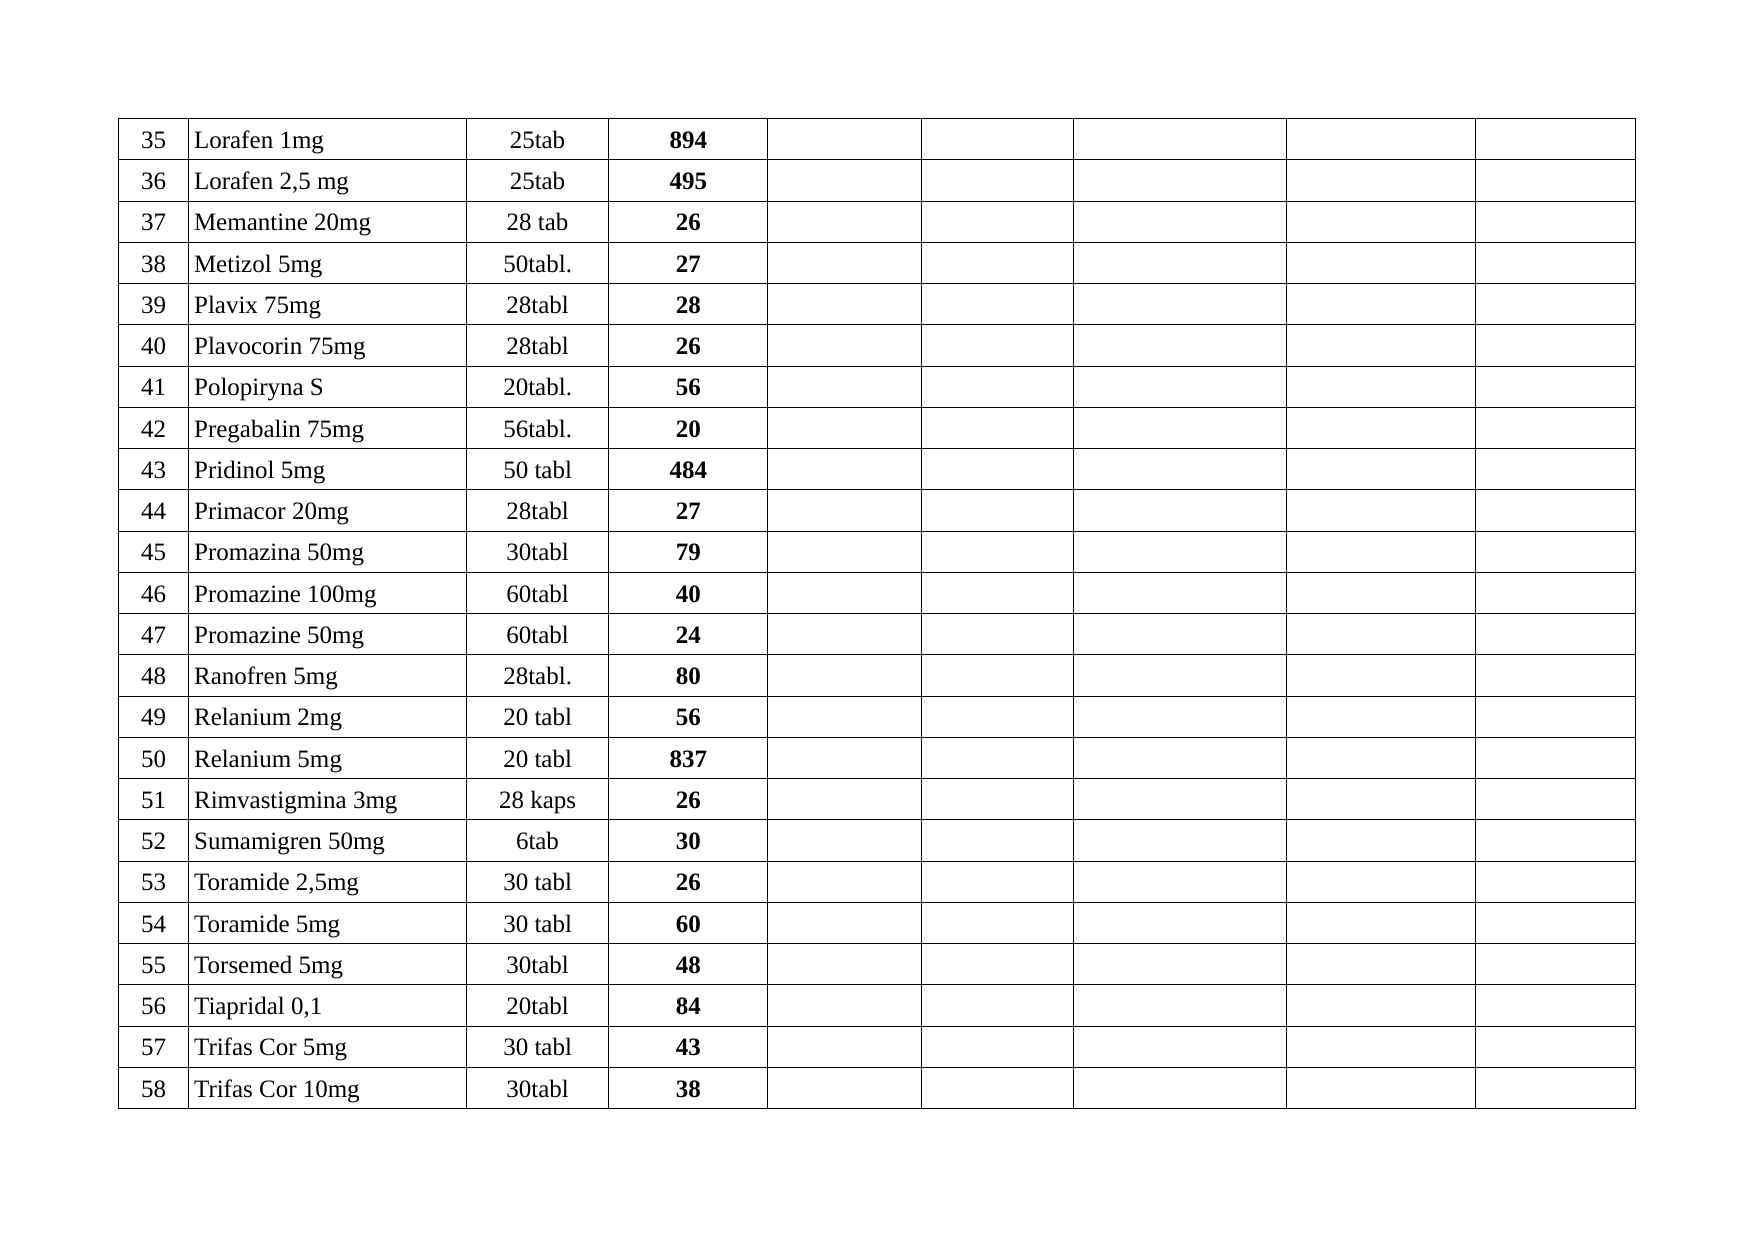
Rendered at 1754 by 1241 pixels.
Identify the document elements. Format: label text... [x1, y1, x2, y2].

table_cell [768, 903, 921, 943]
table_cell [1476, 160, 1635, 201]
table_cell [1287, 449, 1475, 489]
table_cell [1287, 325, 1475, 366]
table_cell Torsemed 5mg [189, 944, 466, 984]
table_cell [1074, 284, 1286, 324]
table_cell [1476, 614, 1635, 654]
table_cell [1074, 903, 1286, 943]
table_cell 46 [119, 573, 188, 613]
table_cell [922, 325, 1073, 366]
table_cell 25tab [467, 160, 608, 201]
table_cell [1074, 1027, 1286, 1067]
table_cell [1476, 985, 1635, 1026]
table_cell [1074, 655, 1286, 696]
table_cell Promazine 100mg [189, 573, 466, 613]
table_cell [768, 202, 921, 242]
table_cell [922, 367, 1073, 407]
table_cell 30tabl [467, 944, 608, 984]
table_cell [1476, 532, 1635, 572]
table_cell 30 tabl [467, 862, 608, 902]
table_cell Metizol 5mg [189, 243, 466, 283]
table_cell Rimvastigmina 3mg [189, 779, 466, 819]
table_cell [1074, 573, 1286, 613]
table_cell 36 [119, 160, 188, 201]
table_cell [1287, 490, 1475, 531]
table_cell [1287, 1068, 1475, 1108]
table_cell 56 [119, 985, 188, 1026]
table_cell [1476, 738, 1635, 778]
table_cell [1287, 820, 1475, 861]
table_cell 26 [609, 202, 767, 242]
table_cell 28 [609, 284, 767, 324]
table_cell [1287, 697, 1475, 737]
table_cell 39 [119, 284, 188, 324]
table_cell [1476, 1068, 1635, 1108]
table_cell [1074, 614, 1286, 654]
table_cell [768, 1068, 921, 1108]
table_cell [922, 614, 1073, 654]
table_cell [768, 985, 921, 1026]
table_cell 50 tabl [467, 449, 608, 489]
table_cell [1476, 903, 1635, 943]
table_cell 53 [119, 862, 188, 902]
table_cell 51 [119, 779, 188, 819]
table_cell Lorafen 2,5 mg [189, 160, 466, 201]
table_cell 28 kaps [467, 779, 608, 819]
table_cell 43 [609, 1027, 767, 1067]
table_cell 26 [609, 779, 767, 819]
table_cell [922, 1068, 1073, 1108]
table_cell Ranofren 5mg [189, 655, 466, 696]
table_cell [922, 490, 1073, 531]
table_cell [1074, 944, 1286, 984]
table_cell [922, 202, 1073, 242]
table_cell 37 [119, 202, 188, 242]
table_cell 54 [119, 903, 188, 943]
table_cell 42 [119, 408, 188, 448]
table_cell [922, 697, 1073, 737]
table_cell [768, 119, 921, 159]
table_cell [1074, 1068, 1286, 1108]
table_cell 30 tabl [467, 1027, 608, 1067]
table_cell [922, 862, 1073, 902]
table_cell Plavix 75mg [189, 284, 466, 324]
table_cell 48 [609, 944, 767, 984]
table_cell [1476, 367, 1635, 407]
table_cell Relanium 2mg [189, 697, 466, 737]
table_cell Promazina 50mg [189, 532, 466, 572]
table_cell 6tab [467, 820, 608, 861]
table_cell [922, 985, 1073, 1026]
table_cell [1287, 243, 1475, 283]
table_cell 43 [119, 449, 188, 489]
table_cell 57 [119, 1027, 188, 1067]
table_cell 52 [119, 820, 188, 861]
table_cell Sumamigren 50mg [189, 820, 466, 861]
table_cell 28tabl [467, 284, 608, 324]
table_cell 40 [609, 573, 767, 613]
table_cell 26 [609, 325, 767, 366]
table_cell 26 [609, 862, 767, 902]
table_cell [922, 532, 1073, 572]
table_cell [922, 820, 1073, 861]
table_cell 84 [609, 985, 767, 1026]
table_cell [768, 820, 921, 861]
table_cell 80 [609, 655, 767, 696]
table_cell 56 [609, 367, 767, 407]
table_cell [1287, 408, 1475, 448]
table_cell 495 [609, 160, 767, 201]
table_cell [922, 119, 1073, 159]
table_cell [922, 408, 1073, 448]
table_cell [1074, 367, 1286, 407]
table_cell [768, 160, 921, 201]
table_cell Plavocorin 75mg [189, 325, 466, 366]
table_cell [1476, 490, 1635, 531]
table_cell 45 [119, 532, 188, 572]
table_cell [1287, 367, 1475, 407]
table_cell [768, 779, 921, 819]
table_cell [922, 284, 1073, 324]
table_cell [1476, 243, 1635, 283]
table_cell [922, 160, 1073, 201]
table_cell [768, 490, 921, 531]
table_cell [922, 655, 1073, 696]
table_cell 50 [119, 738, 188, 778]
table_cell [768, 614, 921, 654]
table_cell [1287, 944, 1475, 984]
table_cell [1476, 119, 1635, 159]
table_cell [1074, 202, 1286, 242]
table_cell Polopiryna S [189, 367, 466, 407]
table_cell [1074, 820, 1286, 861]
table_cell [768, 944, 921, 984]
table_cell 35 [119, 119, 188, 159]
table_cell [1074, 490, 1286, 531]
table_cell 484 [609, 449, 767, 489]
table_cell [1476, 284, 1635, 324]
table_cell [1074, 408, 1286, 448]
table_cell 28 tab [467, 202, 608, 242]
table_cell Trifas Cor 10mg [189, 1068, 466, 1108]
table_cell [768, 655, 921, 696]
table_cell [1287, 985, 1475, 1026]
table_cell Pridinol 5mg [189, 449, 466, 489]
table_cell [1074, 160, 1286, 201]
table_cell 20 [609, 408, 767, 448]
table_cell [768, 325, 921, 366]
table_cell [1074, 779, 1286, 819]
table_cell [768, 738, 921, 778]
table_cell 38 [119, 243, 188, 283]
table_cell Toramide 5mg [189, 903, 466, 943]
table_cell 60tabl [467, 573, 608, 613]
table_cell 47 [119, 614, 188, 654]
table_cell [768, 532, 921, 572]
table_cell 55 [119, 944, 188, 984]
table_cell [1074, 243, 1286, 283]
table_cell 20 tabl [467, 697, 608, 737]
table_cell 20 tabl [467, 738, 608, 778]
table_cell 27 [609, 490, 767, 531]
table_cell 27 [609, 243, 767, 283]
table_cell [1287, 903, 1475, 943]
table_cell [1476, 408, 1635, 448]
table_cell 60 [609, 903, 767, 943]
table_cell [1287, 655, 1475, 696]
table_cell [1287, 738, 1475, 778]
table_cell [1476, 325, 1635, 366]
table_cell [1476, 573, 1635, 613]
table_cell [1476, 862, 1635, 902]
table_cell [1476, 449, 1635, 489]
table_cell Relanium 5mg [189, 738, 466, 778]
table_cell [1476, 944, 1635, 984]
table_cell Tiapridal 0,1 [189, 985, 466, 1026]
table_cell 28tabl. [467, 655, 608, 696]
table_cell [1476, 202, 1635, 242]
table_cell [922, 449, 1073, 489]
table_cell 837 [609, 738, 767, 778]
table_cell [1287, 160, 1475, 201]
table_cell Memantine 20mg [189, 202, 466, 242]
table_cell 24 [609, 614, 767, 654]
table_cell [1074, 697, 1286, 737]
table_cell [1287, 862, 1475, 902]
table_cell [922, 573, 1073, 613]
table_cell [768, 408, 921, 448]
table_cell Pregabalin 75mg [189, 408, 466, 448]
table_cell [1287, 614, 1475, 654]
table_cell 56 [609, 697, 767, 737]
table_cell 30 tabl [467, 903, 608, 943]
table_cell Trifas Cor 5mg [189, 1027, 466, 1067]
table_cell [1074, 862, 1286, 902]
table_cell 30tabl [467, 532, 608, 572]
table_cell 30 [609, 820, 767, 861]
table_cell 20tabl. [467, 367, 608, 407]
table_cell 38 [609, 1068, 767, 1108]
table_cell [1074, 449, 1286, 489]
table_cell [1074, 325, 1286, 366]
table_cell [1074, 738, 1286, 778]
table_cell 894 [609, 119, 767, 159]
table_cell [768, 449, 921, 489]
table_cell [1287, 573, 1475, 613]
table_cell [1287, 532, 1475, 572]
table_cell [1287, 779, 1475, 819]
table_cell 44 [119, 490, 188, 531]
table_cell 25tab [467, 119, 608, 159]
table_cell [768, 573, 921, 613]
table_cell [922, 243, 1073, 283]
table_cell 30tabl [467, 1068, 608, 1108]
table_cell 60tabl [467, 614, 608, 654]
table_cell [922, 944, 1073, 984]
table_cell [922, 779, 1073, 819]
table_cell 58 [119, 1068, 188, 1108]
table_cell [922, 1027, 1073, 1067]
table_cell 20tabl [467, 985, 608, 1026]
table_cell [1476, 779, 1635, 819]
table_cell 50tabl. [467, 243, 608, 283]
table_cell 40 [119, 325, 188, 366]
table_cell [768, 284, 921, 324]
table_cell [1476, 1027, 1635, 1067]
table_cell [1074, 119, 1286, 159]
table_cell Lorafen 1mg [189, 119, 466, 159]
table_cell [1287, 284, 1475, 324]
table_cell [768, 862, 921, 902]
table_cell 49 [119, 697, 188, 737]
table_cell [768, 367, 921, 407]
table_cell Primacor 20mg [189, 490, 466, 531]
table_cell Toramide 2,5mg [189, 862, 466, 902]
table_cell [768, 697, 921, 737]
table_cell 48 [119, 655, 188, 696]
table_cell [1476, 655, 1635, 696]
table_cell [768, 243, 921, 283]
table_cell 28tabl [467, 325, 608, 366]
table_cell 41 [119, 367, 188, 407]
table_cell [1074, 985, 1286, 1026]
table_cell [922, 738, 1073, 778]
table_cell [1476, 697, 1635, 737]
table_cell [768, 1027, 921, 1067]
table_cell [1287, 202, 1475, 242]
table_cell Promazine 50mg [189, 614, 466, 654]
table_cell 28tabl [467, 490, 608, 531]
table_cell [1287, 119, 1475, 159]
table_cell [922, 903, 1073, 943]
table_cell [1476, 820, 1635, 861]
table_cell [1287, 1027, 1475, 1067]
table_cell 79 [609, 532, 767, 572]
table_cell [1074, 532, 1286, 572]
table_cell 56tabl. [467, 408, 608, 448]
